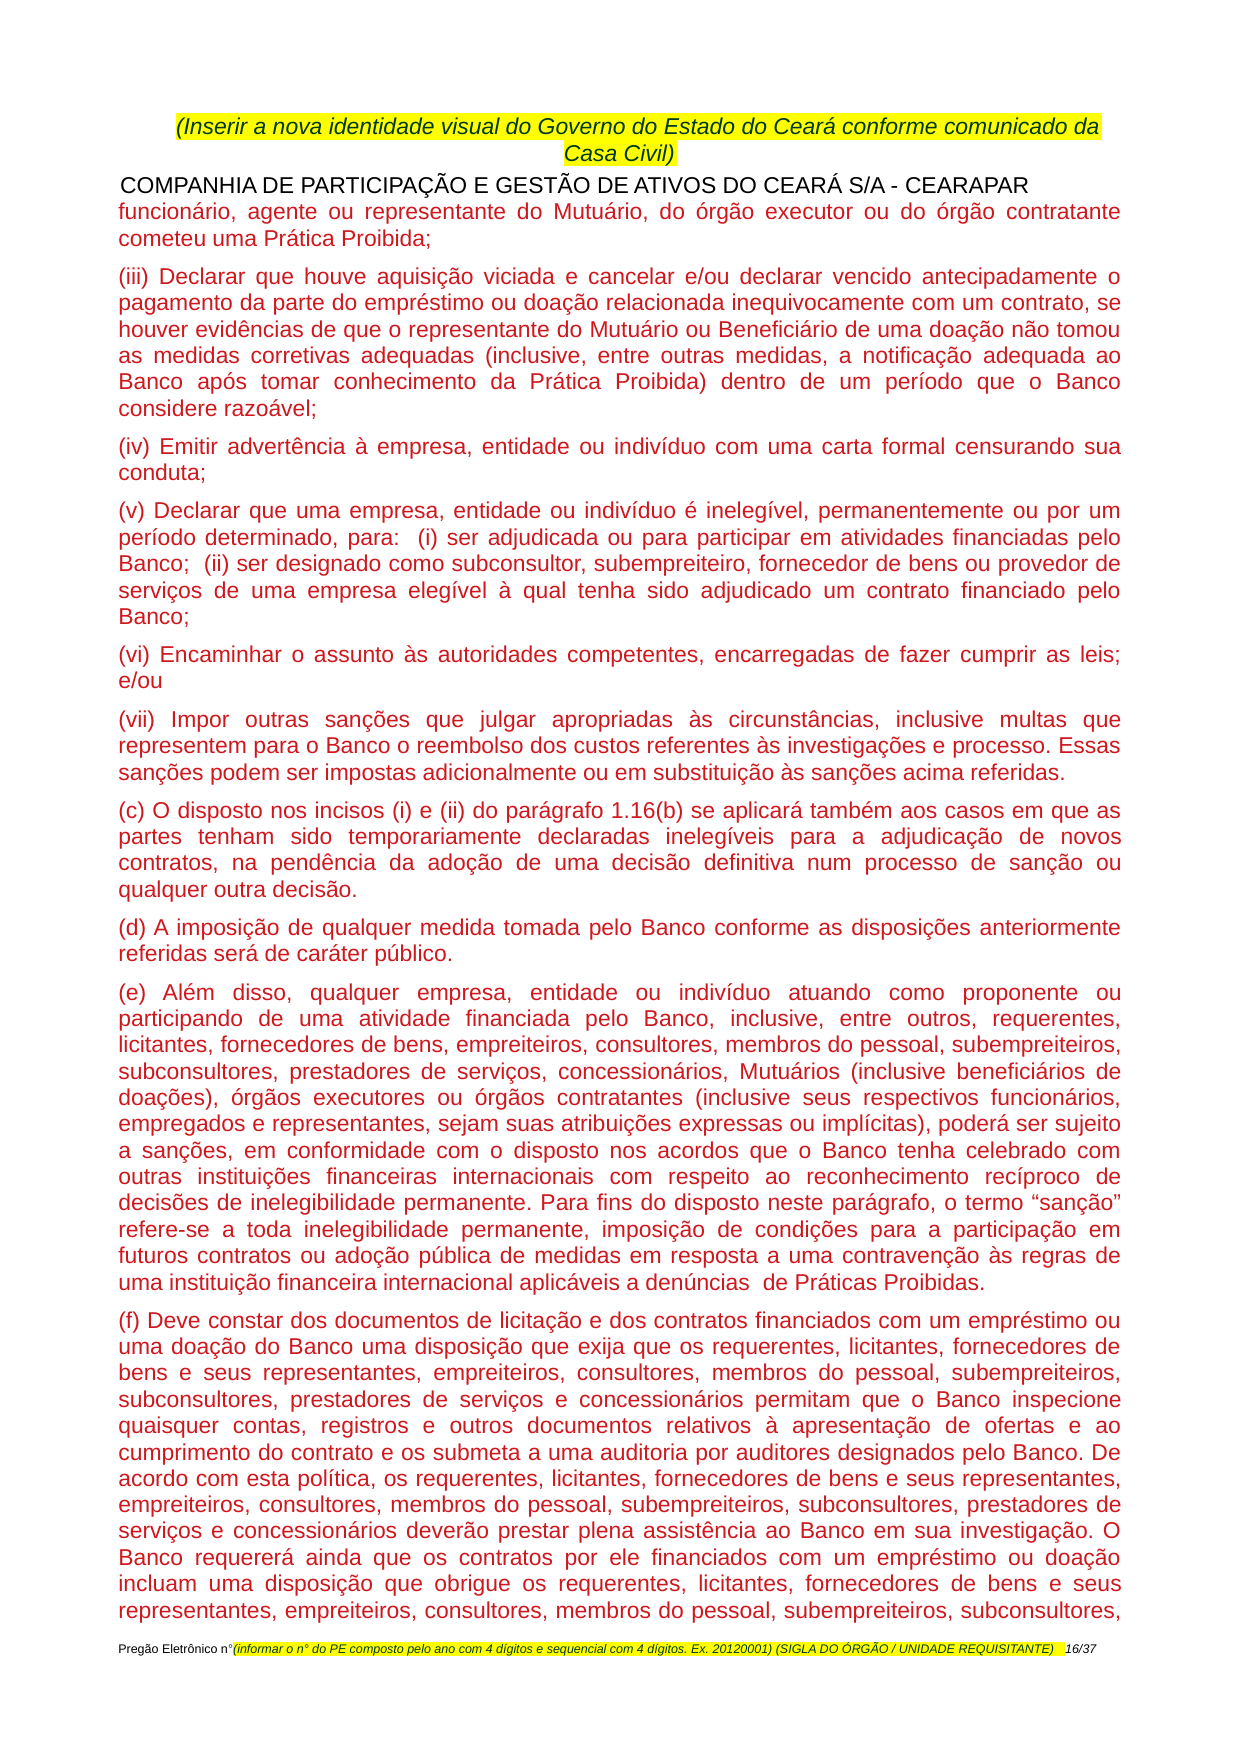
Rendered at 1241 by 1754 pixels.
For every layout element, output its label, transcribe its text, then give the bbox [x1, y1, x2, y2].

text (vi) Encaminhar o assunto às autoridades competentes, encarregadas de fazer cumprir as leis; e/ou [118, 641, 1122, 694]
text (iv) Emitir advertência à empresa, entidade ou indivíduo com uma carta formal censurando sua conduta; [118, 433, 1122, 486]
text (vii) Impor outras sanções que julgar apropriadas às circunstâncias, inclusive multas que representem para o Banco o reembolso dos custos referentes às investigações e processo. Essas sanções podem ser impostas adicionalmente ou em substituição às sanções acima referidas. [118, 706, 1122, 785]
text funcionário, agente ou representante do Mutuário, do órgão executor ou do órgão contratante cometeu uma Prática Proibida; [118, 198, 1122, 251]
text (iii) Declarar que houve aquisição viciada e cancelar e/ou declarar vencido antecipadamente o pagamento da parte do empréstimo ou doação relacionada inequivocamente com um contrato, se houver evidências de que o representante do Mutuário ou Beneficiário de uma doação não tomou as medidas corretivas adequadas (inclusive, entre outras medidas, a notificação adequada ao Banco após tomar conhecimento da Prática Proibida) dentro de um período que o Banco considere razoável; [118, 263, 1122, 421]
text (v) Declarar que uma empresa, entidade ou indivíduo é inelegível, permanentemente ou por um período determinado, para: (i) ser adjudicada ou para participar em atividades financiadas pelo Banco; (ii) ser designado como subconsultor, subempreiteiro, fornecedor de bens ou provedor de serviços de uma empresa elegível à qual tenha sido adjudicado um contrato financiado pelo Banco; [118, 497, 1122, 629]
text (f) Deve constar dos documentos de licitação e dos contratos financiados com um empréstimo ou uma doação do Banco uma disposição que exija que os requerentes, licitantes, fornecedores de bens e seus representantes, empreiteiros, consultores, membros do pessoal, subempreiteiros, subconsultores, prestadores de serviços e concessionários permitam que o Banco inspecione quaisquer contas, registros e outros documentos relativos à apresentação de ofertas e ao cumprimento do contrato e os submeta a uma auditoria por auditores designados pelo Banco. De acordo com esta política, os requerentes, licitantes, fornecedores de bens e seus representantes, empreiteiros, consultores, membros do pessoal, subempreiteiros, subconsultores, prestadores de serviços e concessionários deverão prestar plena assistência ao Banco em sua investigação. O Banco requererá ainda que os contratos por ele financiados com um empréstimo ou doação incluam uma disposição que obrigue os requerentes, licitantes, fornecedores de bens e seus representantes, empreiteiros, consultores, membros do pessoal, subempreiteiros, subconsultores, [118, 1307, 1122, 1623]
text (e) Além disso, qualquer empresa, entidade ou indivíduo atuando como proponente ou participando de uma atividade financiada pelo Banco, inclusive, entre outros, requerentes, licitantes, fornecedores de bens, empreiteiros, consultores, membros do pessoal, subempreiteiros, subconsultores, prestadores de serviços, concessionários, Mutuários (inclusive beneficiários de doações), órgãos executores ou órgãos contratantes (inclusive seus respectivos funcionários, empregados e representantes, sejam suas atribuições expressas ou implícitas), poderá ser sujeito a sanções, em conformidade com o disposto nos acordos que o Banco tenha celebrado com outras instituições financeiras internacionais com respeito ao reconhecimento recíproco de decisões de inelegibilidade permanente. Para fins do disposto neste parágrafo, o termo “sanção” refere-se a toda inelegibilidade permanente, imposição de condições para a participação em futuros contratos ou adoção pública de medidas em resposta a uma contravenção às regras de uma instituição financeira internacional aplicáveis a denúncias de Práticas Proibidas. [118, 978, 1122, 1295]
text (c) O disposto nos incisos (i) e (ii) do parágrafo 1.16(b) se aplicará também aos casos em que as partes tenham sido temporariamente declaradas inelegíveis para a adjudicação de novos contratos, na pendência da adoção de uma decisão definitiva num processo de sanção ou qualquer outra decisão. [118, 797, 1122, 902]
text (d) A imposição de qualquer medida tomada pelo Banco conforme as disposições anteriormente referidas será de caráter público. [118, 914, 1122, 967]
